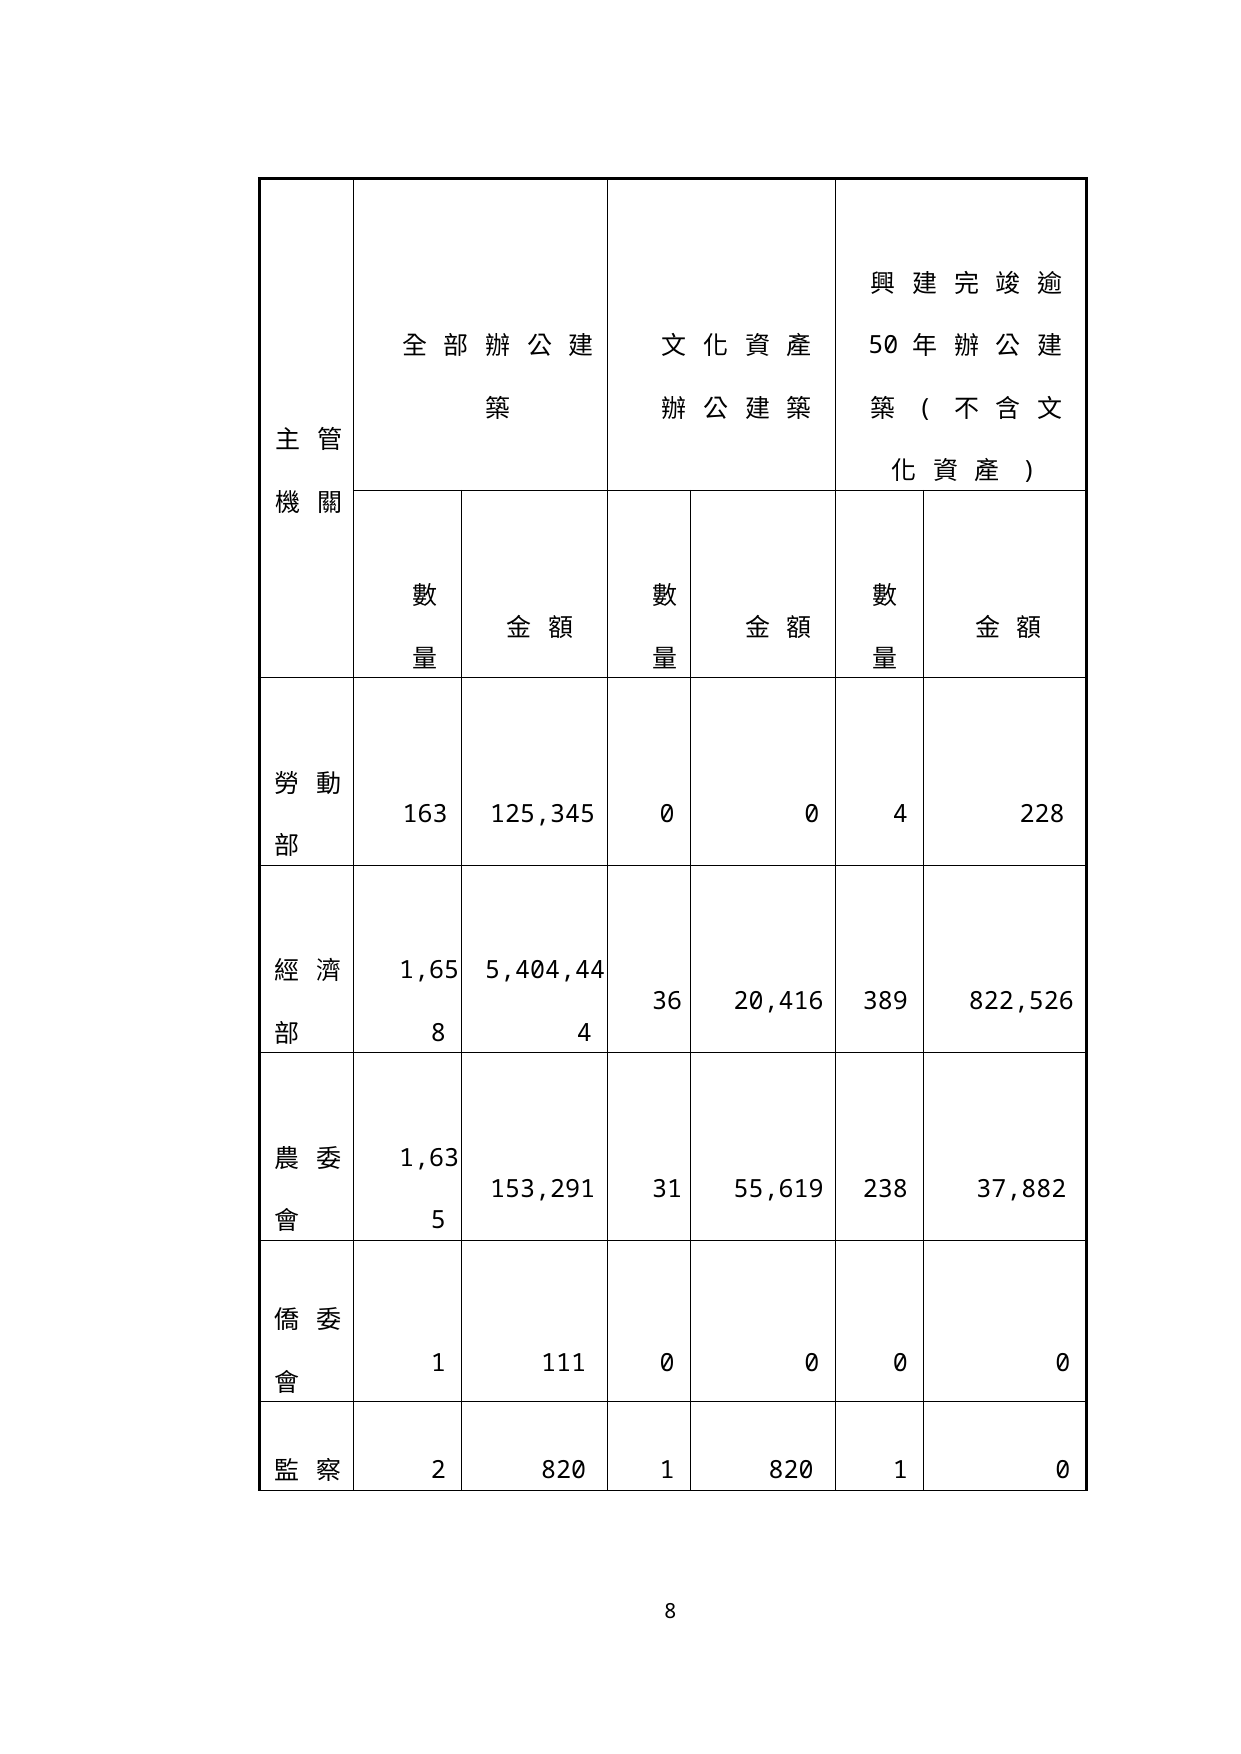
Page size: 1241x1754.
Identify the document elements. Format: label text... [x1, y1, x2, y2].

table_cell 經濟部 [261, 866, 353, 1052]
table_cell 31 [608, 1053, 690, 1240]
table_cell 0 [924, 1402, 1085, 1490]
table_cell 農委會 [261, 1053, 353, 1240]
table_cell 153,291 [462, 1053, 607, 1240]
table_cell 1 [836, 1402, 923, 1490]
table_cell 監察 [261, 1402, 353, 1490]
table_cell 0 [691, 1241, 835, 1401]
table_cell 金額 [462, 491, 607, 677]
table_header 主管 機關 [261, 180, 353, 677]
table_cell 0 [608, 1241, 690, 1401]
table_cell 820 [691, 1402, 835, 1490]
table_cell 金額 [691, 491, 835, 677]
table_cell 0 [836, 1241, 923, 1401]
table_cell 389 [836, 866, 923, 1052]
table_cell 822,526 [924, 866, 1085, 1052]
table_cell 0 [924, 1241, 1085, 1401]
table_cell 勞動部 [261, 678, 353, 865]
table_cell 55,619 [691, 1053, 835, 1240]
table_cell 228 [924, 678, 1085, 865]
table_cell 5,404,444 [462, 866, 607, 1052]
table_cell 1 [354, 1241, 461, 1401]
table_header 興建完竣逾50年辦公建築(不含文化資產) [836, 180, 1085, 490]
table_cell 僑委會 [261, 1241, 353, 1401]
table_cell 數量 [836, 491, 923, 677]
table_cell 1 [608, 1402, 690, 1490]
table_cell 0 [608, 678, 690, 865]
table_cell 820 [462, 1402, 607, 1490]
table_cell 數量 [354, 491, 461, 677]
table_cell 1,635 [354, 1053, 461, 1240]
table_cell 125,345 [462, 678, 607, 865]
table_cell 238 [836, 1053, 923, 1240]
table_header 全部辦公建築 [354, 180, 607, 490]
table_cell 2 [354, 1402, 461, 1490]
table_cell 4 [836, 678, 923, 865]
table_cell 163 [354, 678, 461, 865]
table_cell 20,416 [691, 866, 835, 1052]
table_cell 數量 [608, 491, 690, 677]
table_cell 37,882 [924, 1053, 1085, 1240]
table_cell 0 [691, 678, 835, 865]
table_header 文化資產辦公建築 [608, 180, 835, 490]
table_cell 1,658 [354, 866, 461, 1052]
table_cell 111 [462, 1241, 607, 1401]
table_cell 36 [608, 866, 690, 1052]
table_cell 金額 [924, 491, 1085, 677]
